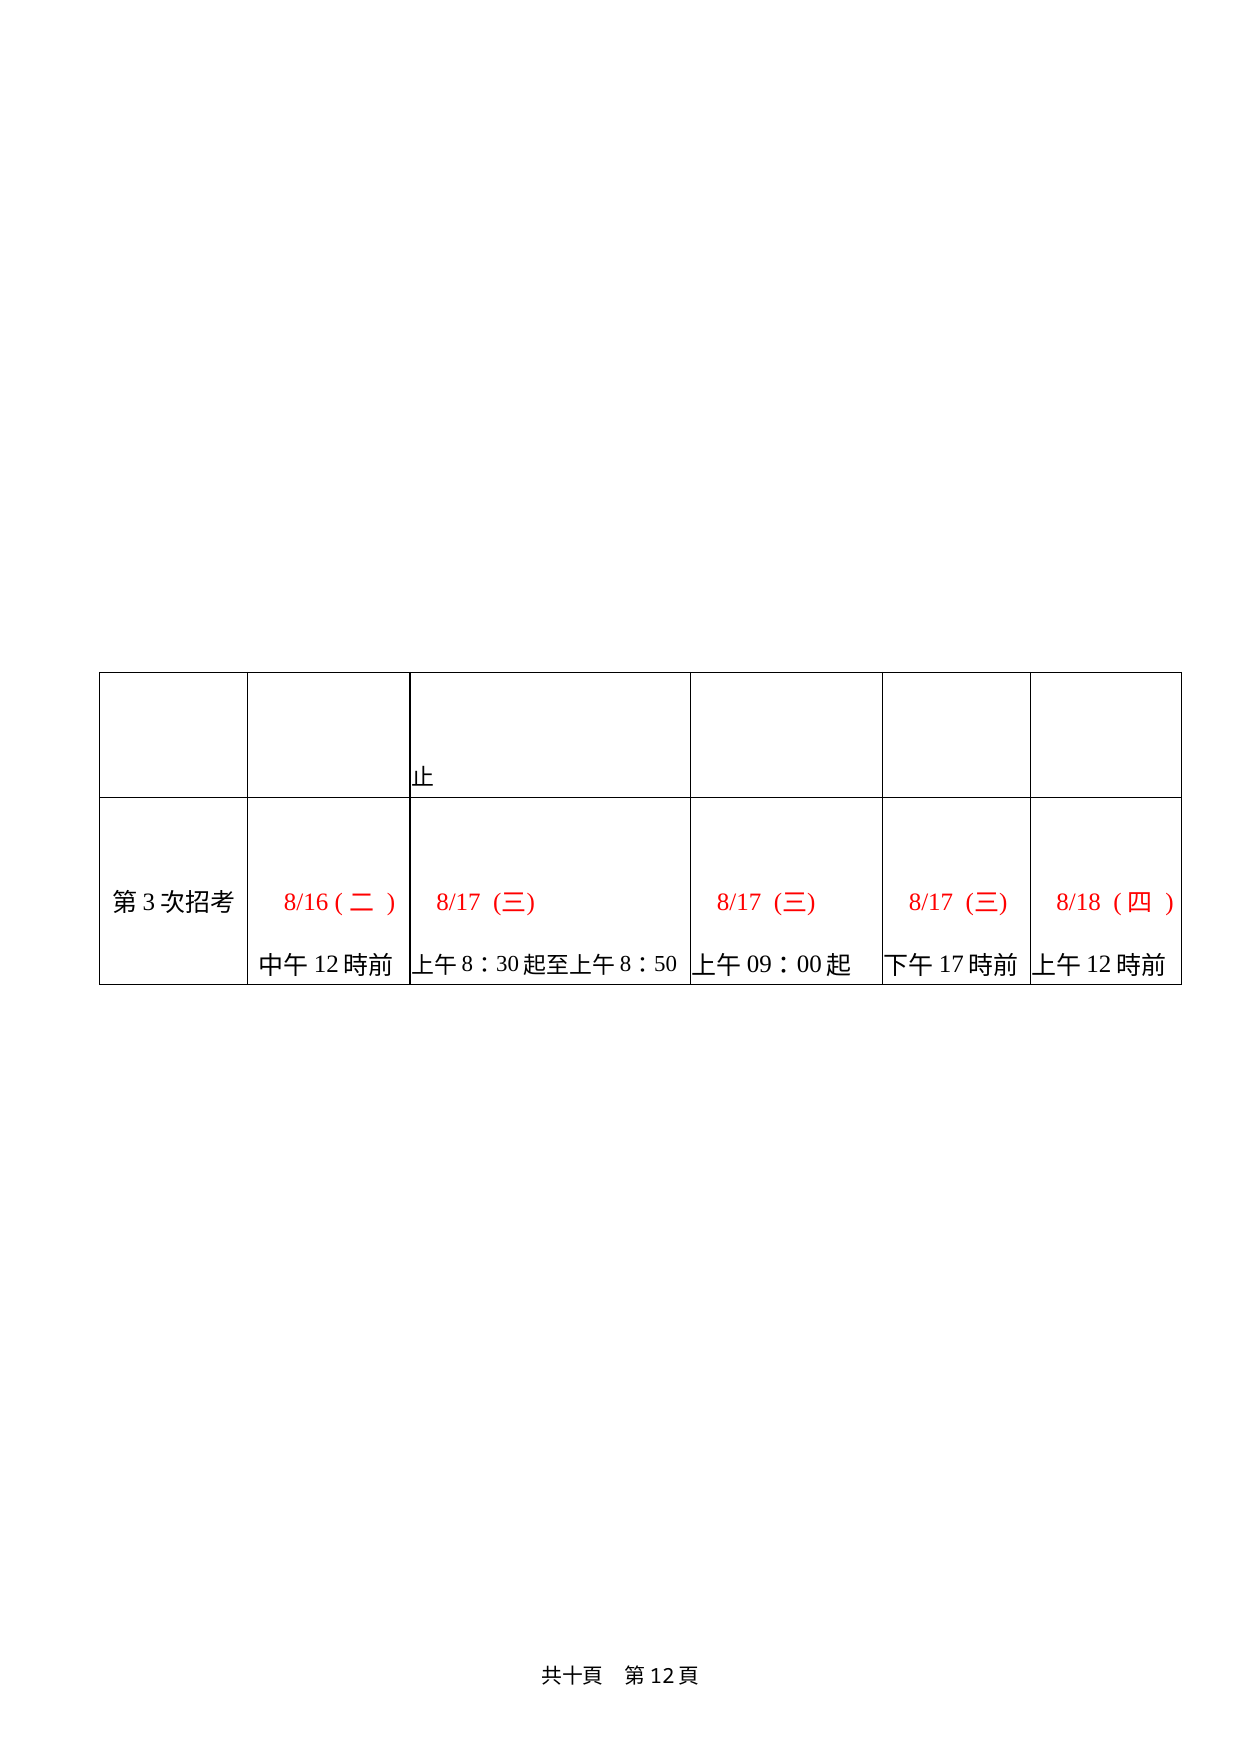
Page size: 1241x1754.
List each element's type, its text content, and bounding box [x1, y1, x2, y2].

table_cell [1031, 673, 1181, 797]
table_cell [883, 673, 1030, 797]
table_cell [248, 673, 409, 797]
table_cell [100, 673, 247, 797]
table_cell 8/17 (三) 上午09：00起 [691, 798, 882, 984]
table_cell 8/17 (三) 下午17時前 [883, 798, 1030, 984]
table_cell [691, 673, 882, 797]
table_cell 8/18 ( 四 ) 上午12時前 [1031, 798, 1181, 984]
table_cell 8/17 (三) 上午8：30起至上午8：50 [411, 798, 690, 984]
table_cell 止 [411, 673, 690, 797]
table_cell 8/16 ( 二 ) 中午12時前 [248, 798, 409, 984]
table_cell 第3次招考 [100, 798, 247, 984]
